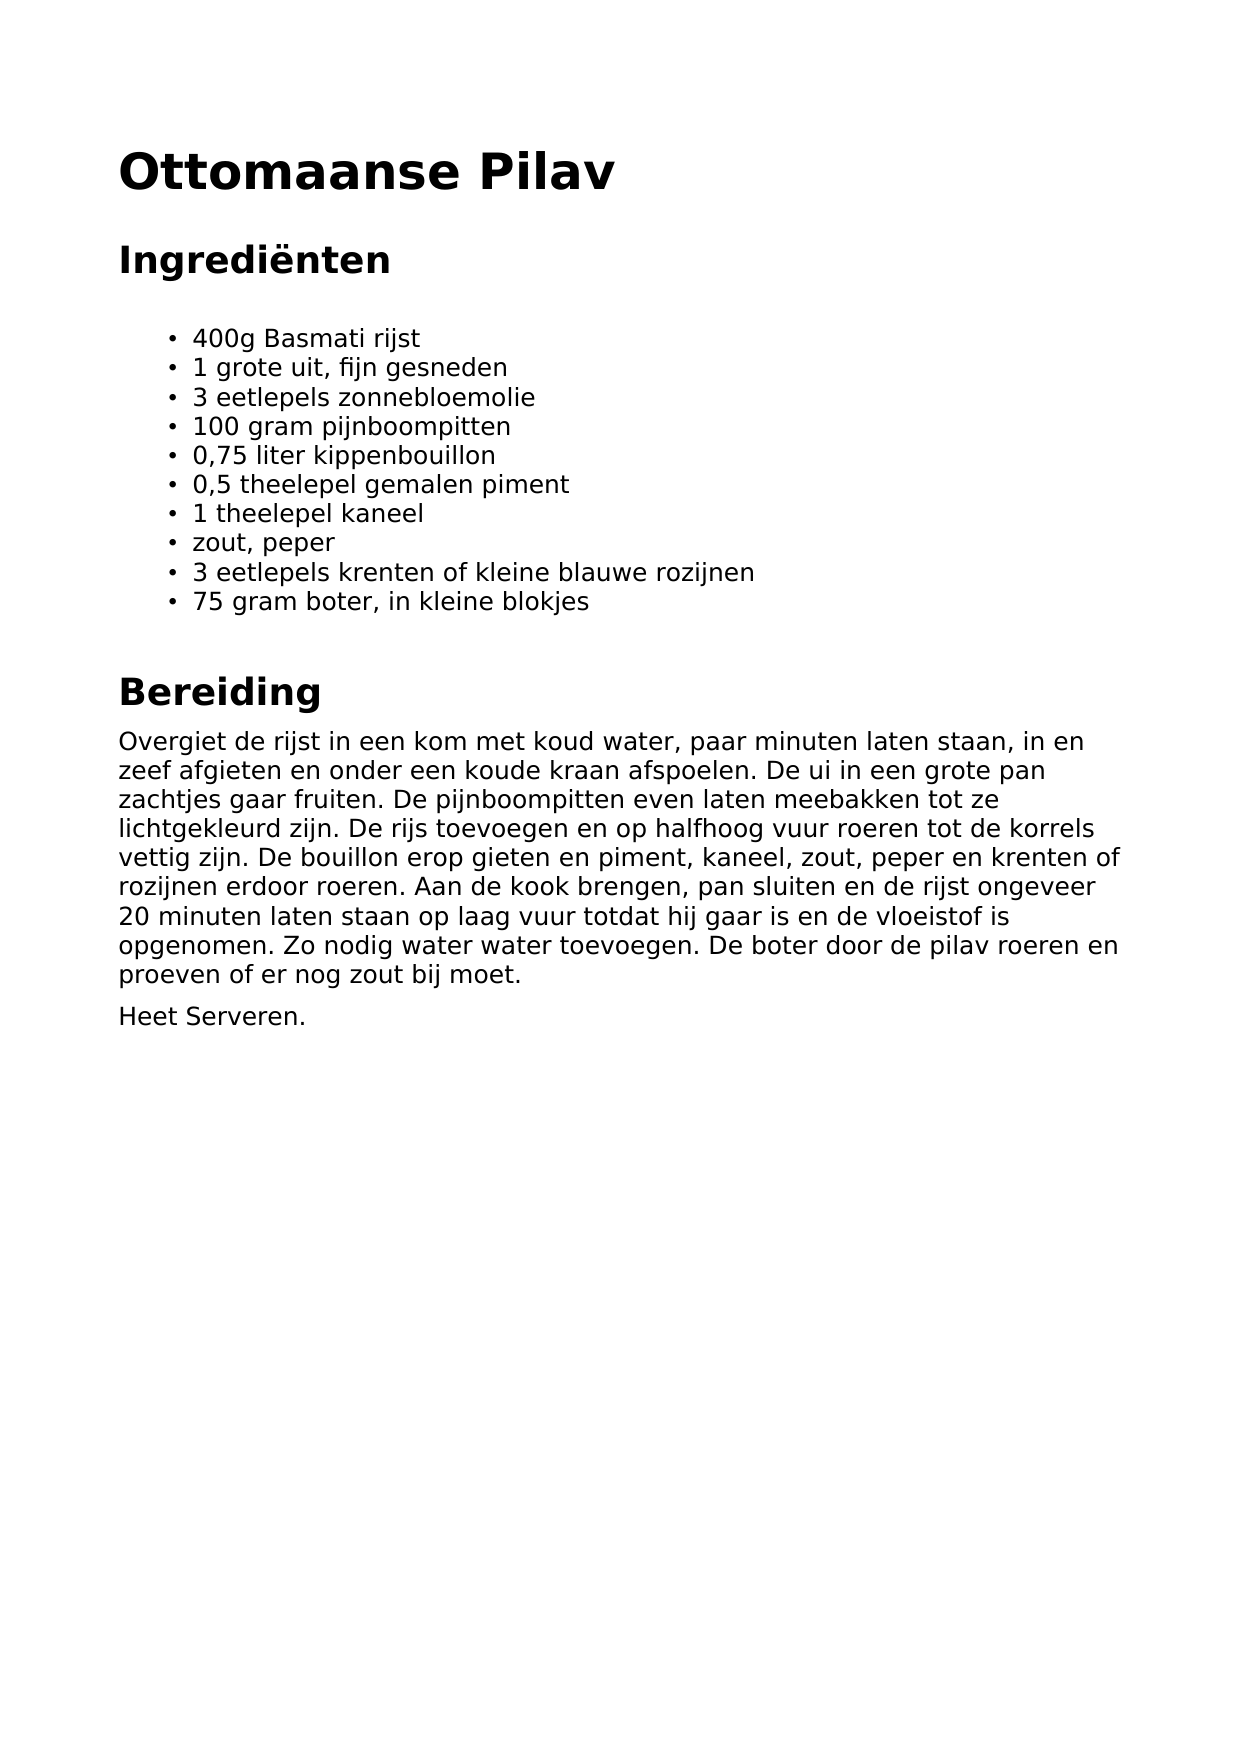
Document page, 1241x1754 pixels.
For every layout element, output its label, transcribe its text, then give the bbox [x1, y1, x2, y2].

list 1 theelepel kaneel [177, 499, 1122, 529]
text Heet Serveren. [118, 1002, 1122, 1031]
list 3 eetlepels krenten of kleine blauwe rozijnen [177, 558, 1122, 587]
list 3 eetlepels zonnebloemolie [177, 383, 1122, 412]
list 1 grote uit, fijn gesneden [177, 354, 1122, 383]
list 75 gram boter, in kleine blokjes [177, 587, 1122, 616]
text Overgiet de rijst in een kom met koud water, paar minuten laten staan, in en zeef afgieten en onder een koude kraan afspoelen. De ui in een grote pan zachtjes gaar fruiten. De pijnboompitten even laten meebakken tot ze lichtgekleurd zijn. De rijs toevoegen en op halfhoog vuur roeren tot de korrels vettig zijn. De bouillon erop gieten en piment, kaneel, zout, peper en krenten of rozijnen erdoor roeren. Aan de kook brengen, pan sluiten en de rijst ongeveer 20 minuten laten staan op laag vuur totdat hij gaar is en de vloeistof is opgenomen. Zo nodig water water toevoegen. De boter door de pilav roeren en proeven of er nog zout bij moet. [118, 727, 1122, 989]
subtitle Ottomaanse Pilav [118, 143, 1122, 201]
list 0,5 theelepel gemalen piment [177, 470, 1122, 499]
subtitle Ingrediënten [118, 239, 1122, 282]
list 0,75 liter kippenbouillon [177, 441, 1122, 470]
list 400g Basmati rijst [177, 324, 1122, 354]
list zout, peper [177, 529, 1122, 558]
list 100 gram pijnboompitten [177, 412, 1122, 441]
subtitle Bereiding [118, 671, 1122, 714]
